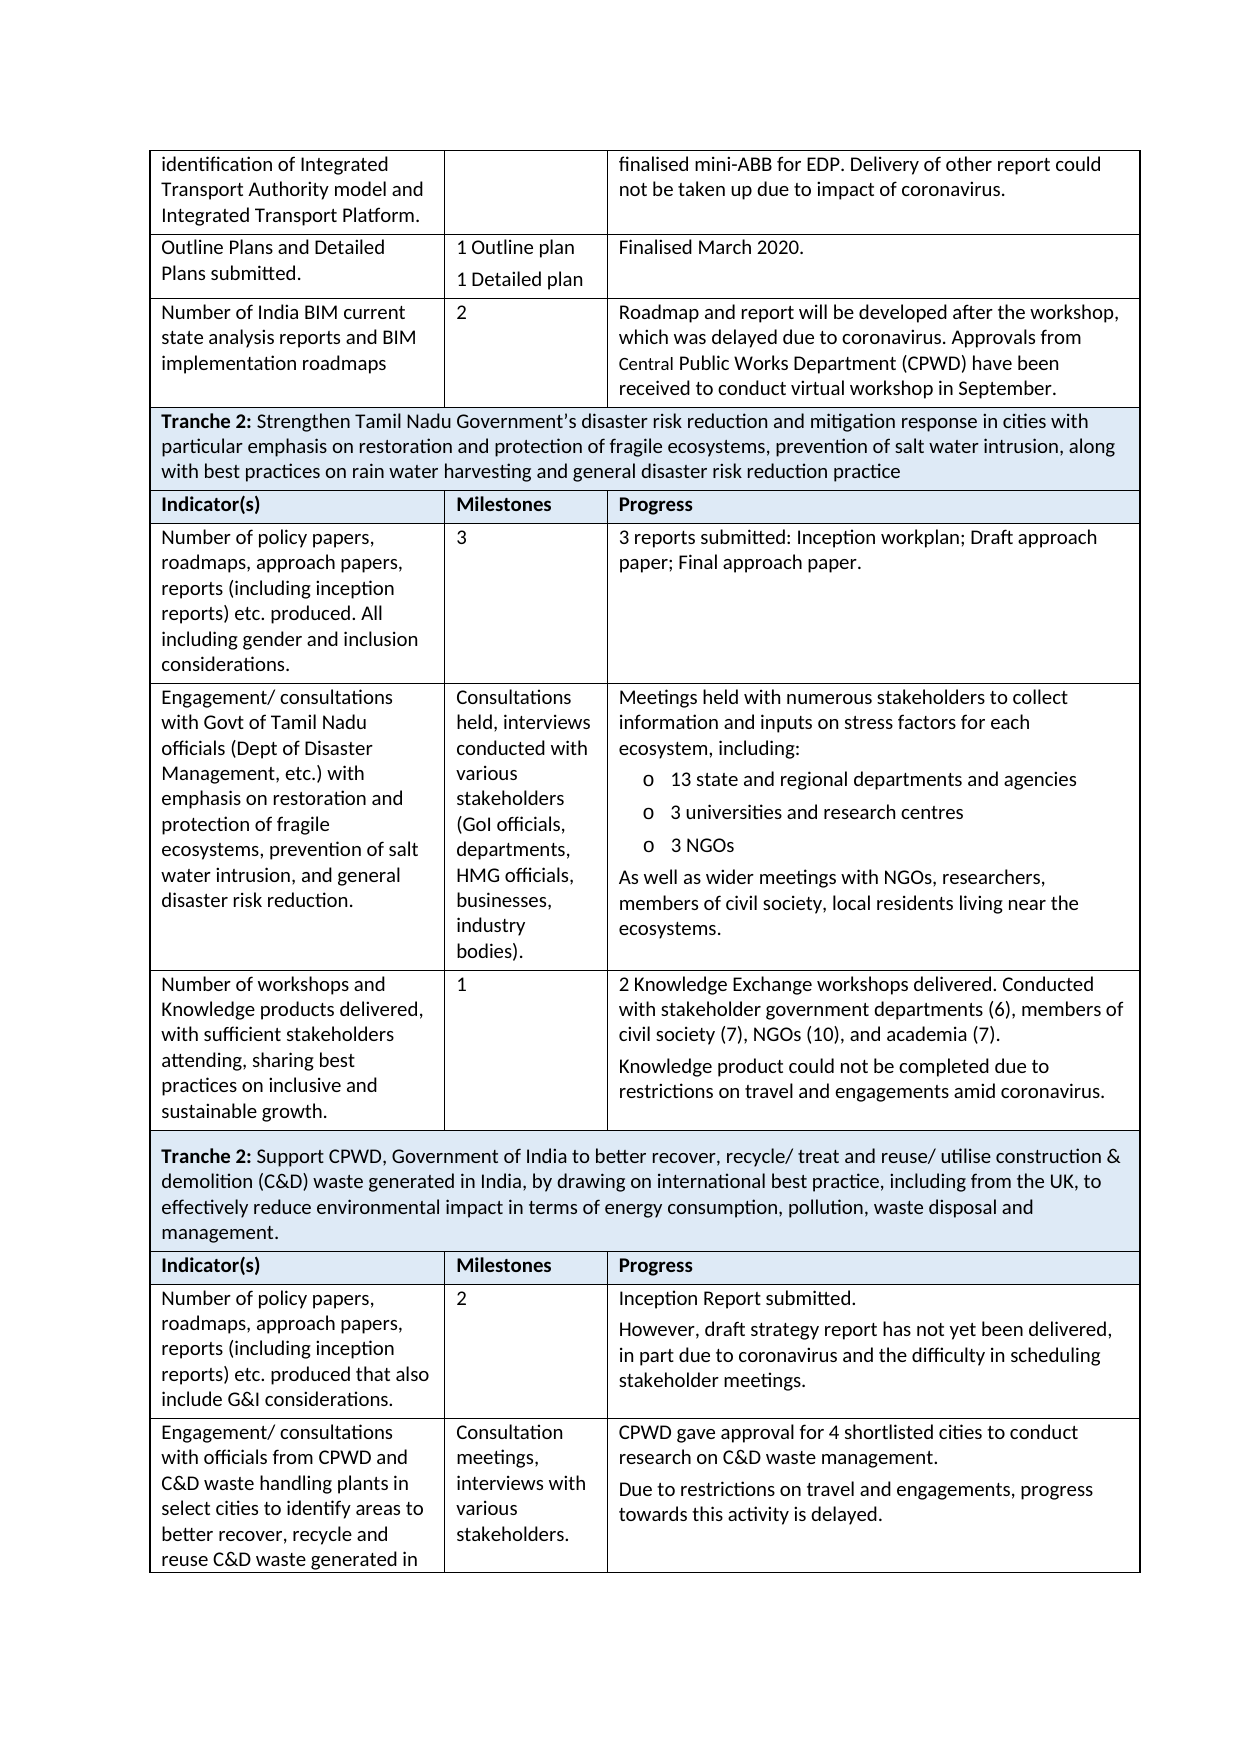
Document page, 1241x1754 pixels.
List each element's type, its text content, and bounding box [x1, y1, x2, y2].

table_cell 2 [445, 299, 607, 407]
table_cell 1 Outline plan 1 Detailed plan [445, 235, 607, 298]
table_cell Number of policy papers, roadmaps, approach papers, reports (including inception reports) etc. produced. All including gender and inclusion considerations. [151, 524, 444, 683]
table_cell Number of India BIM current state analysis reports and BIM implementation roadmaps [151, 299, 444, 407]
table_cell Consultations held, interviews conducted with various stakeholders (GoI officials, departments, HMG officials, businesses, industry bodies). [445, 684, 607, 970]
table_cell Milestones [445, 491, 607, 523]
table_cell Number of policy papers, roadmaps, approach papers, reports (including inception reports) etc. produced that also include G&I considerations. [151, 1285, 444, 1418]
table_cell 2 [445, 1285, 607, 1418]
table_cell Indicator(s) [151, 1252, 444, 1284]
table_cell Tranche 2: Support CPWD, Government of India to better recover, recycle/ treat and reuse/ utilise construction & demolition (C&D) waste generated in India, by drawing on international best practice, including from the UK, to effectively reduce environmental impact in terms of energy consumption, pollution, waste disposal and management. [151, 1131, 1139, 1251]
table_cell Finalised March 2020. [608, 235, 1139, 298]
table_cell Consultation meetings, interviews with various stakeholders. [445, 1419, 607, 1572]
table_cell CPWD gave approval for 4 shortlisted cities to conduct research on C&D waste management. Due to restrictions on travel and engagements, progress towards this activity is delayed. [608, 1419, 1139, 1572]
table_cell Progress [608, 491, 1139, 523]
table_cell Inception Report submitted. However, draft strategy report has not yet been delivered, in part due to coronavirus and the difficulty in scheduling stakeholder meetings. [608, 1285, 1139, 1418]
table_cell 2 Knowledge Exchange workshops delivered. Conducted with stakeholder government departments (6), members of civil society (7), NGOs (10), and academia (7). Knowledge product could not be completed due to restrictions on travel and engagements amid coronavirus. [608, 971, 1139, 1129]
table_cell Tranche 2: Strengthen Tamil Nadu Government’s disaster risk reduction and mitigation response in cities with particular emphasis on restoration and protection of fragile ecosystems, prevention of salt water intrusion, along with best practices on rain water harvesting and general disaster risk reduction practice [151, 408, 1139, 490]
table_cell 3 reports submitted: Inception workplan; Draft approach paper; Final approach paper. [608, 524, 1139, 683]
table_cell 3 [445, 524, 607, 683]
table_cell Indicator(s) [151, 491, 444, 523]
table_cell Outline Plans and Detailed Plans submitted. [151, 235, 444, 298]
table_cell Engagement/ consultations with officials from CPWD and C&D waste handling plants in select cities to identify areas to better recover, recycle and reuse C&D waste generated in [151, 1419, 444, 1572]
table_cell Number of workshops and Knowledge products delivered, with sufficient stakeholders attending, sharing best practices on inclusive and sustainable growth. [151, 971, 444, 1129]
table_cell [445, 151, 607, 233]
table_cell Milestones [445, 1252, 607, 1284]
table_cell identification of Integrated Transport Authority model and Integrated Transport Platform. [151, 151, 444, 233]
table_cell Meetings held with numerous stakeholders to collect information and inputs on stress factors for each ecosystem, including: 13 state and regional departments and agencies 3 universities and research centres 3 NGOs As well as wider meetings with NGOs, researchers, members of civil society, local residents living near the ecosystems. [608, 684, 1139, 970]
table_cell 1 [445, 971, 607, 1129]
table_cell Roadmap and report will be developed after the workshop, which was delayed due to coronavirus. Approvals from Central Public Works Department (CPWD) have been received to conduct virtual workshop in September. [608, 299, 1139, 407]
table_cell Engagement/ consultations with Govt of Tamil Nadu officials (Dept of Disaster Management, etc.) with emphasis on restoration and protection of fragile ecosystems, prevention of salt water intrusion, and general disaster risk reduction. [151, 684, 444, 970]
table_cell finalised mini-ABB for EDP. Delivery of other report could not be taken up due to impact of coronavirus. [608, 151, 1139, 233]
table_cell Progress [608, 1252, 1139, 1284]
